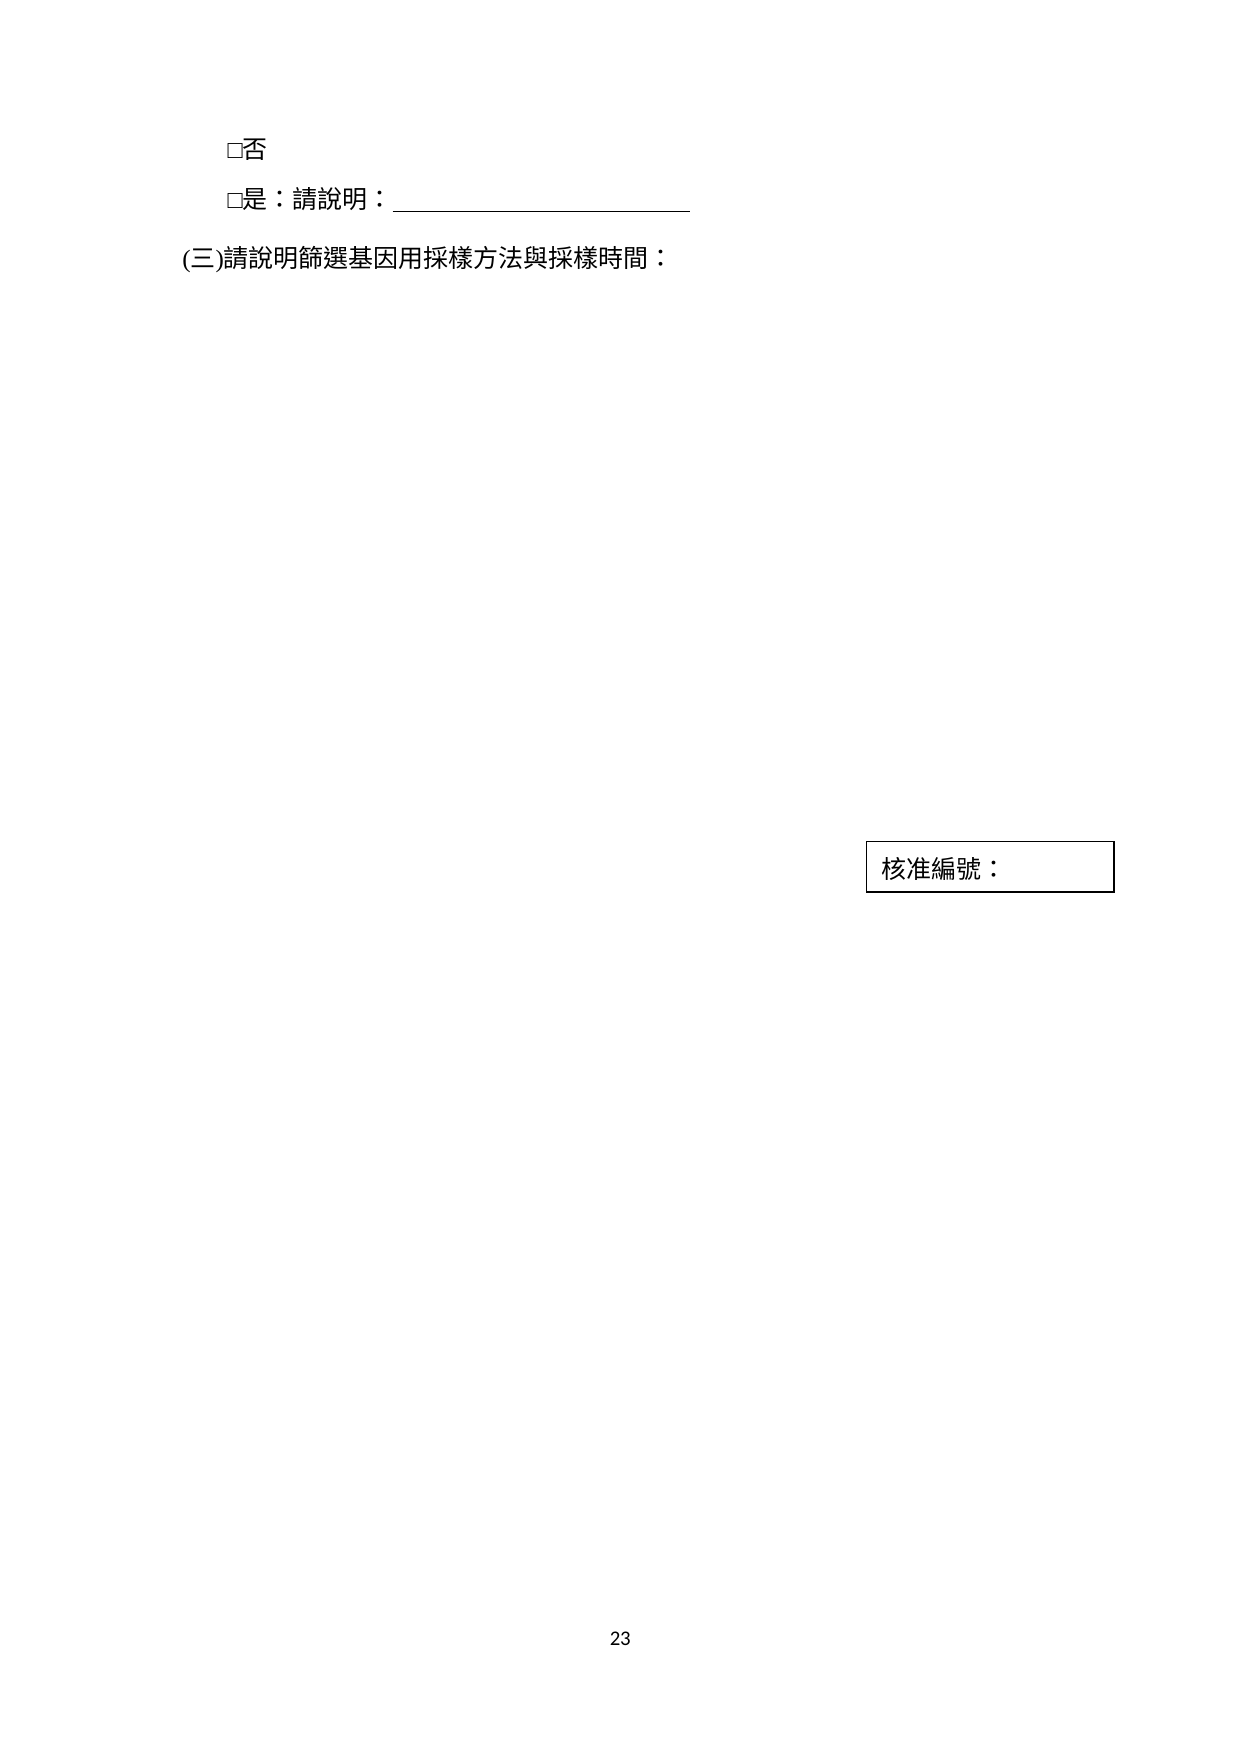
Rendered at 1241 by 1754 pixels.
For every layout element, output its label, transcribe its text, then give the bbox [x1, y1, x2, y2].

text 核准編號： [881, 849, 1099, 885]
text □否 [143, 122, 1122, 172]
text □是：請說明： [143, 172, 1122, 222]
text (三)請說明篩選基因用採樣方法與採樣時間： [118, 231, 1122, 281]
